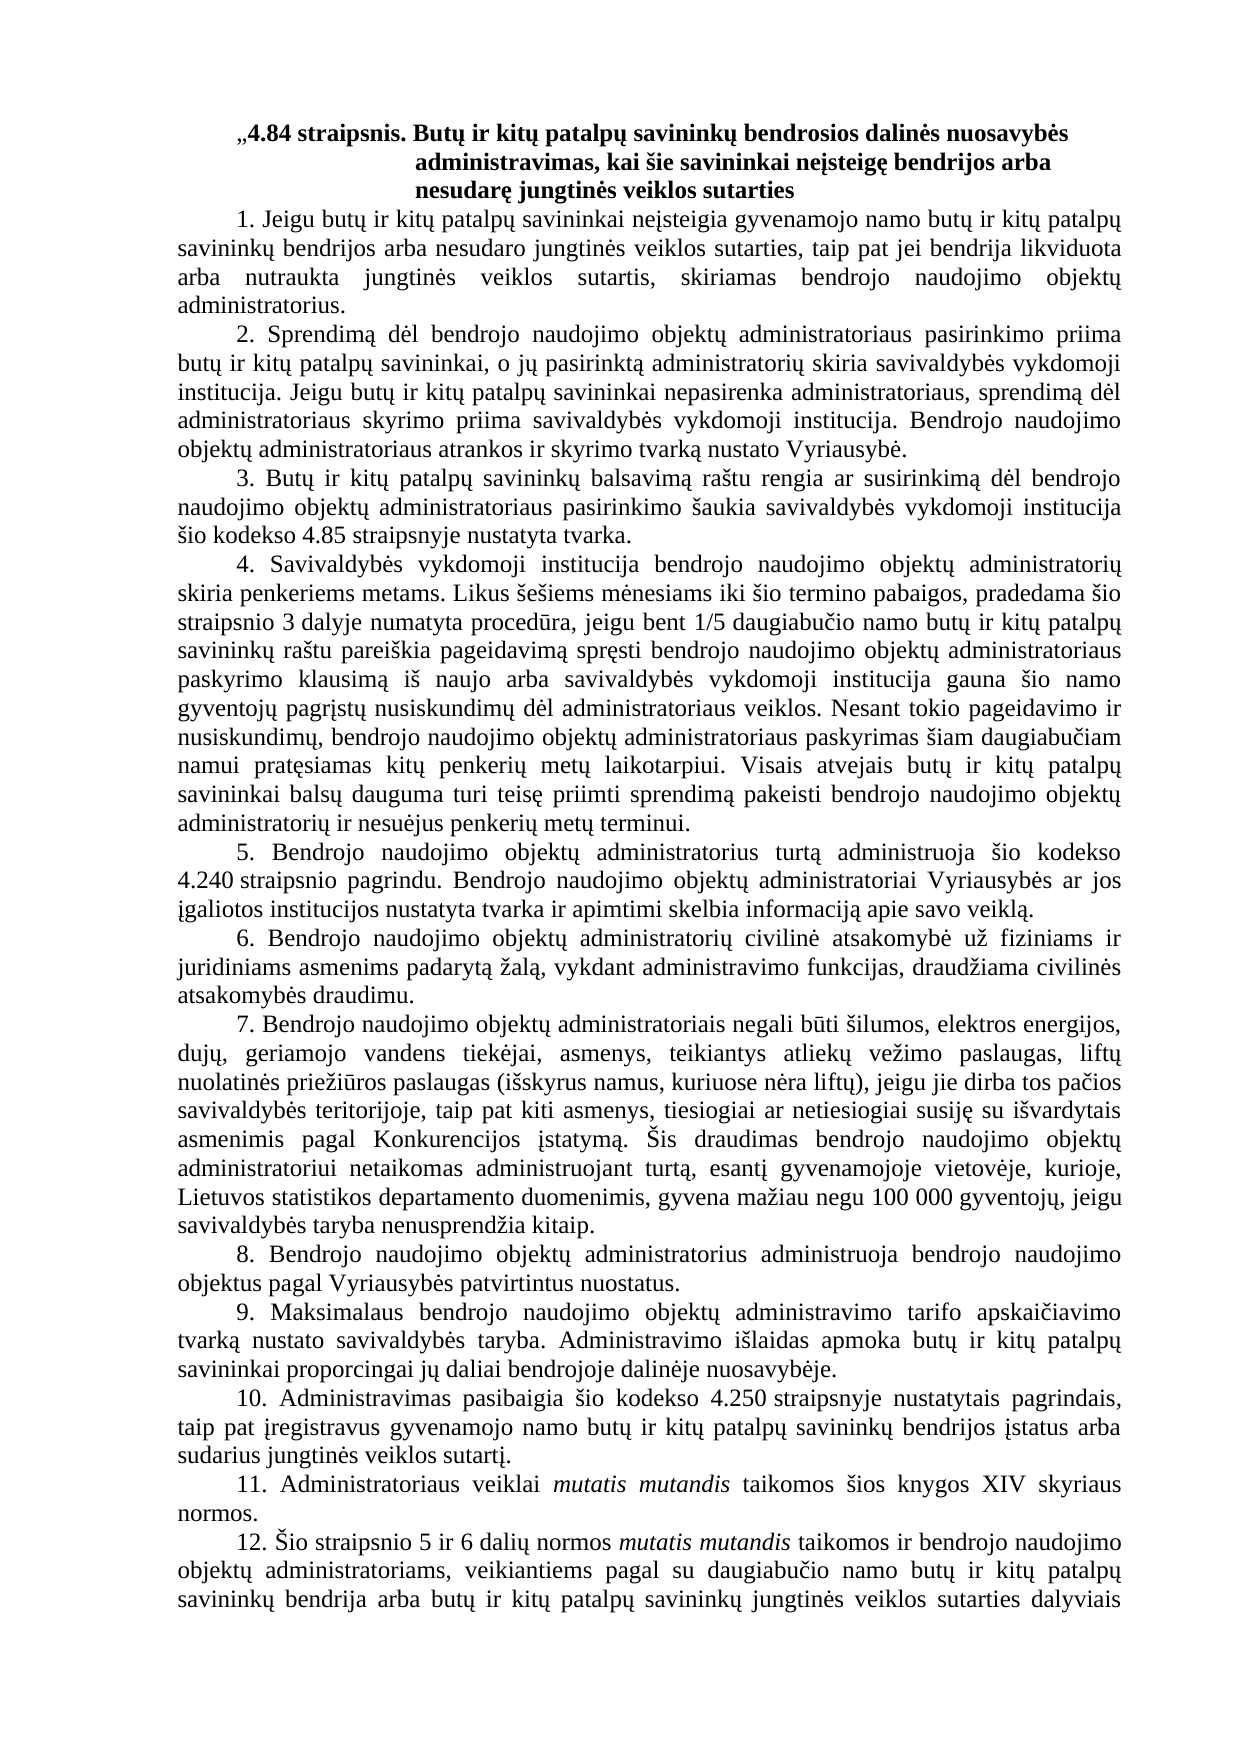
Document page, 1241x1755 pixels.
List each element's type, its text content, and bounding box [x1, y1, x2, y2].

text 3. Butų ir kitų patalpų savininkų balsavimą raštu rengia ar susirinkimą dėl bendrojo naudojimo objektų administratoriaus pasirinkimo šaukia savivaldybės vykdomoji institucija šio kodekso 4.85 straipsnyje nustatyta tvarka. [177, 463, 1122, 549]
text „4.84 straipsnis. Butų ir kitų patalpų savininkų bendrosios dalinės nuosavybės administravimas, kai šie savininkai neįsteigę bendrijos arba nesudarę jungtinės veiklos sutarties [236, 118, 1122, 204]
text 8. Bendrojo naudojimo objektų administratorius administruoja bendrojo naudojimo objektus pagal Vyriausybės patvirtintus nuostatus. [177, 1239, 1122, 1297]
text 10. Administravimas pasibaigia šio kodekso 4.250 straipsnyje nustatytais pagrindais, taip pat įregistravus gyvenamojo namo butų ir kitų patalpų savininkų bendrijos įstatus arba sudarius jungtinės veiklos sutartį. [177, 1383, 1122, 1469]
text 5. Bendrojo naudojimo objektų administratorius turtą administruoja šio kodekso 4.240 straipsnio pagrindu. Bendrojo naudojimo objektų administratoriai Vyriausybės ar jos įgaliotos institucijos nustatyta tvarka ir apimtimi skelbia informaciją apie savo veiklą. [177, 837, 1122, 923]
text 1. Jeigu butų ir kitų patalpų savininkai neįsteigia gyvenamojo namo butų ir kitų patalpų savininkų bendrijos arba nesudaro jungtinės veiklos sutarties, taip pat jei bendrija likviduota arba nutraukta jungtinės veiklos sutartis, skiriamas bendrojo naudojimo objektų administratorius. [177, 204, 1122, 319]
text 11. Administratoriaus veiklai mutatis mutandis taikomos šios knygos XIV skyriaus normos. [177, 1469, 1122, 1527]
text 7. Bendrojo naudojimo objektų administratoriais negali būti šilumos, elektros energijos, dujų, geriamojo vandens tiekėjai, asmenys, teikiantys atliekų vežimo paslaugas, liftų nuolatinės priežiūros paslaugas (išskyrus namus, kuriuose nėra liftų), jeigu jie dirba tos pačios savivaldybės teritorijoje, taip pat kiti asmenys, tiesiogiai ar netiesiogiai susiję su išvardytais asmenimis pagal Konkurencijos įstatymą. Šis draudimas bendrojo naudojimo objektų administratoriui netaikomas administruojant turtą, esantį gyvenamojoje vietovėje, kurioje, Lietuvos statistikos departamento duomenimis, gyvena mažiau negu 100 000 gyventojų, jeigu savivaldybės taryba nenusprendžia kitaip. [177, 1009, 1122, 1239]
text 9. Maksimalaus bendrojo naudojimo objektų administravimo tarifo apskaičiavimo tvarką nustato savivaldybės taryba. Administravimo išlaidas apmoka butų ir kitų patalpų savininkai proporcingai jų daliai bendrojoje dalinėje nuosavybėje. [177, 1297, 1122, 1383]
text 2. Sprendimą dėl bendrojo naudojimo objektų administratoriaus pasirinkimo priima butų ir kitų patalpų savininkai, o jų pasirinktą administratorių skiria savivaldybės vykdomoji institucija. Jeigu butų ir kitų patalpų savininkai nepasirenka administratoriaus, sprendimą dėl administratoriaus skyrimo priima savivaldybės vykdomoji institucija. Bendrojo naudojimo objektų administratoriaus atrankos ir skyrimo tvarką nustato Vyriausybė. [177, 319, 1122, 463]
text 4. Savivaldybės vykdomoji institucija bendrojo naudojimo objektų administratorių skiria penkeriems metams. Likus šešiems mėnesiams iki šio termino pabaigos, pradedama šio straipsnio 3 dalyje numatyta procedūra, jeigu bent 1/5 daugiabučio namo butų ir kitų patalpų savininkų raštu pareiškia pageidavimą spręsti bendrojo naudojimo objektų administratoriaus paskyrimo klausimą iš naujo arba savivaldybės vykdomoji institucija gauna šio namo gyventojų pagrįstų nusiskundimų dėl administratoriaus veiklos. Nesant tokio pageidavimo ir nusiskundimų, bendrojo naudojimo objektų administratoriaus paskyrimas šiam daugiabučiam namui pratęsiamas kitų penkerių metų laikotarpiui. Visais atvejais butų ir kitų patalpų savininkai balsų dauguma turi teisę priimti sprendimą pakeisti bendrojo naudojimo objektų administratorių ir nesuėjus penkerių metų terminui. [177, 549, 1122, 837]
text 12. Šio straipsnio 5 ir 6 dalių normos mutatis mutandis taikomos ir bendrojo naudojimo objektų administratoriams, veikiantiems pagal su daugiabučio namo butų ir kitų patalpų savininkų bendrija arba butų ir kitų patalpų savininkų jungtinės veiklos sutarties dalyviais [177, 1527, 1122, 1613]
text 6. Bendrojo naudojimo objektų administratorių civilinė atsakomybė už fiziniams ir juridiniams asmenims padarytą žalą, vykdant administravimo funkcijas, draudžiama civilinės atsakomybės draudimu. [177, 923, 1122, 1009]
